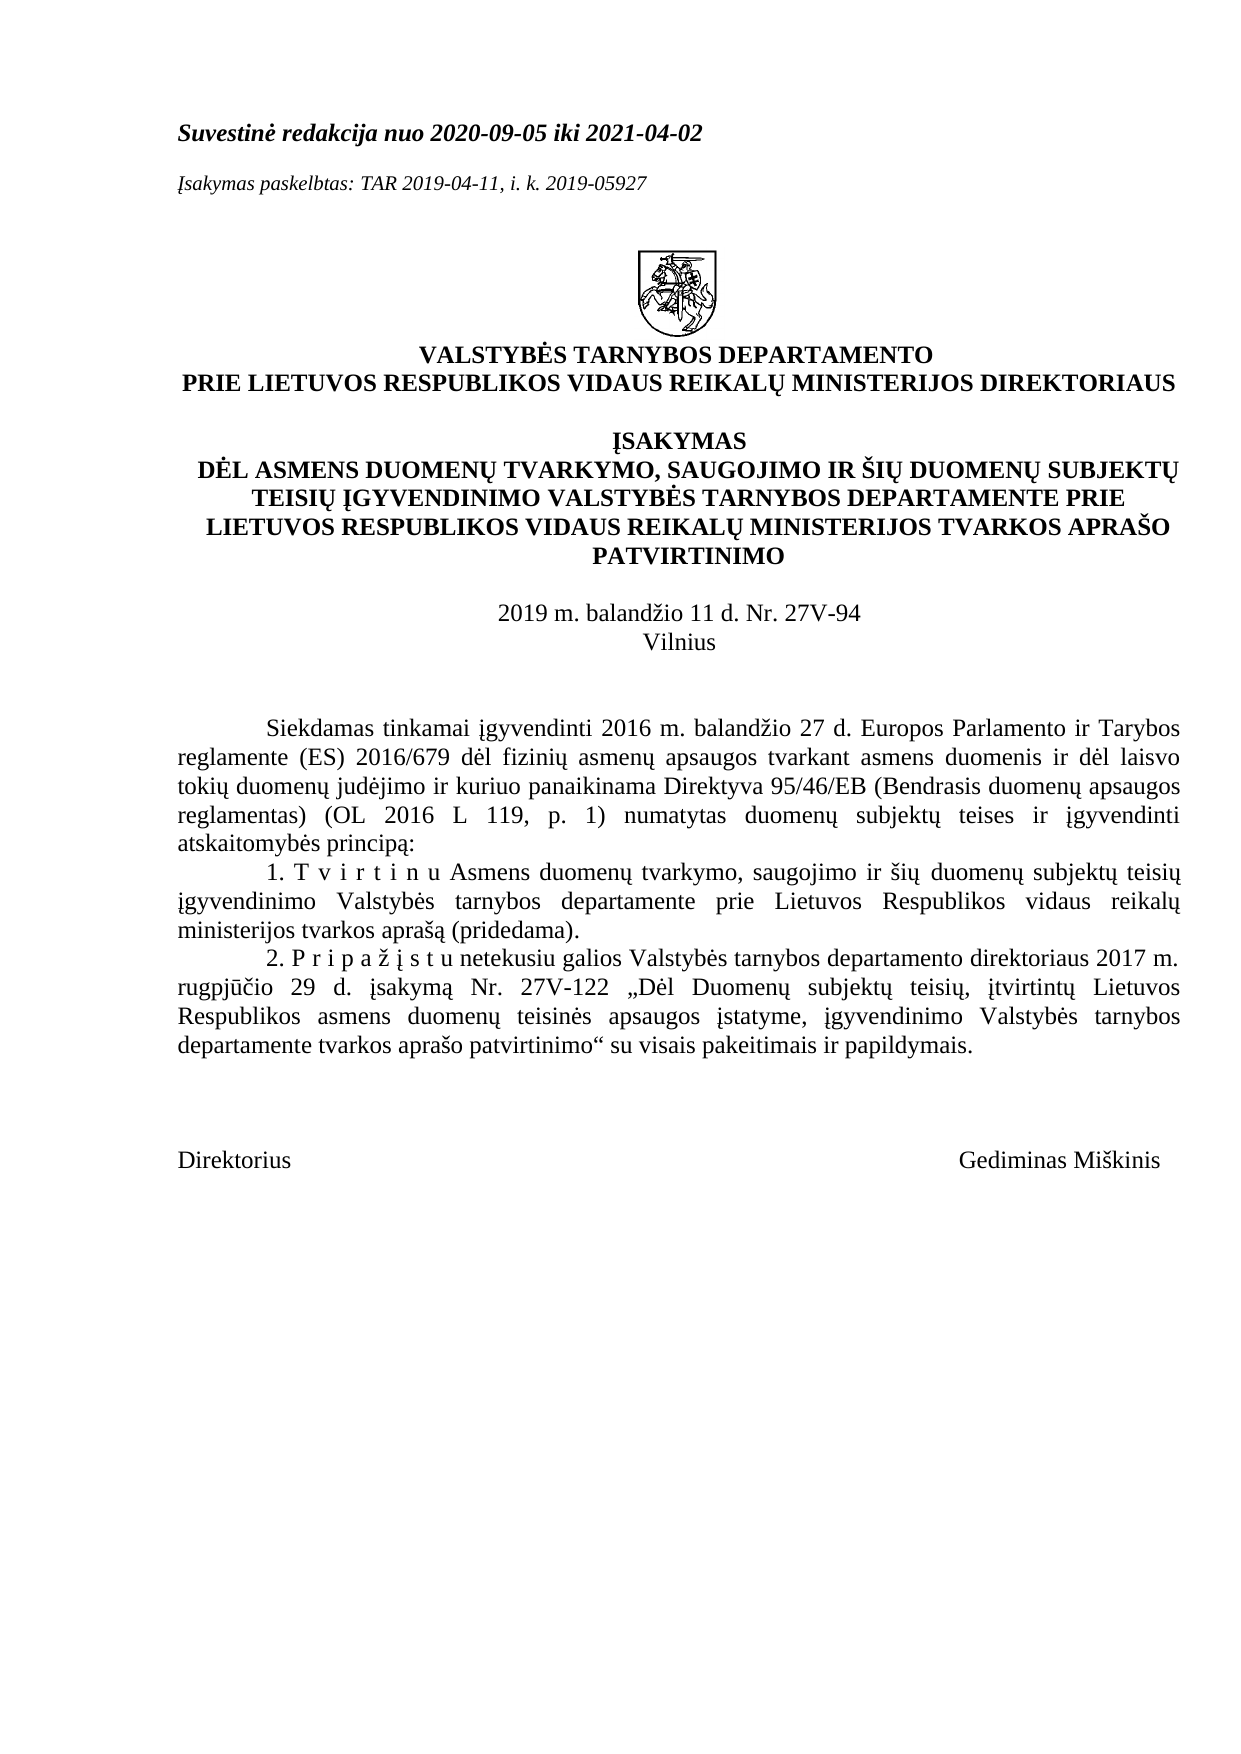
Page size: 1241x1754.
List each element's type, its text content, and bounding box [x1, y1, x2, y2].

text VALSTYBĖS TARNYBOS DEPARTAMENTO [177, 340, 1181, 368]
text 1. T v i r t i n u Asmens duomenų tvarkymo, saugojimo ir šių duomenų subjektų teisių įgyvendinimo Valstybės tarnybos departamente prie Lietuvos Respublikos vidaus reikalų ministerijos tvarkos aprašą (pridedama). [177, 857, 1181, 943]
text ĮSAKYMAS [177, 426, 1181, 455]
text Siekdamas tinkamai įgyvendinti 2016 m. balandžio 27 d. Europos Parlamento ir Tarybos reglamente (ES) 2016/679 dėl fizinių asmenų apsaugos tvarkant asmens duomenis ir dėl laisvo tokių duomenų judėjimo ir kuriuo panaikinama Direktyva 95/46/EB (Bendrasis duomenų apsaugos reglamentas) (OL 2016 L 119, p. 1) numatytas duomenų subjektų teises ir įgyvendinti atskaitomybės principą: [177, 713, 1181, 857]
text PRIE LIETUVOS RESPUBLIKOS VIDAUS REIKALŲ MINISTERIJOS DIREKTORIAUS [177, 368, 1181, 397]
text Vilnius [177, 627, 1181, 656]
text 2019 m. balandžio 11 d. Nr. 27V-94 [177, 598, 1181, 627]
text DĖL asmens duomenų tvarkymo, saugojimo ir ŠIŲ DUOMENŲ SUBJEKTŲ TEISIŲ ĮGYVENDINIMO VALSTYBĖS TARNYBOS DEPARTAMENTE PRIE LIETUVOS RESPUBLIKOS VIDAUS REIKALŲ MINISTERIJOS TVARKOS APRAŠO PATVIRTINIMO [196, 455, 1181, 570]
text Suvestinė redakcija nuo 2020-09-05 iki 2021-04-02 [177, 118, 1181, 147]
text 2. P r i p a ž į s t u netekusiu galios Valstybės tarnybos departamento direktoriaus 2017 m. rugpjūčio 29 d. įsakymą Nr. 27V-122 „Dėl Duomenų subjektų teisių, įtvirtintų Lietuvos Respublikos asmens duomenų teisinės apsaugos įstatyme, įgyvendinimo Valstybės tarnybos departamente tvarkos aprašo patvirtinimo“ su visais pakeitimais ir papildymais. [177, 943, 1181, 1058]
text Direktorius Gediminas Miškinis [177, 1145, 1166, 1173]
text Įsakymas paskelbtas: TAR 2019-04-11, i. k. 2019-05927 [177, 171, 1181, 195]
